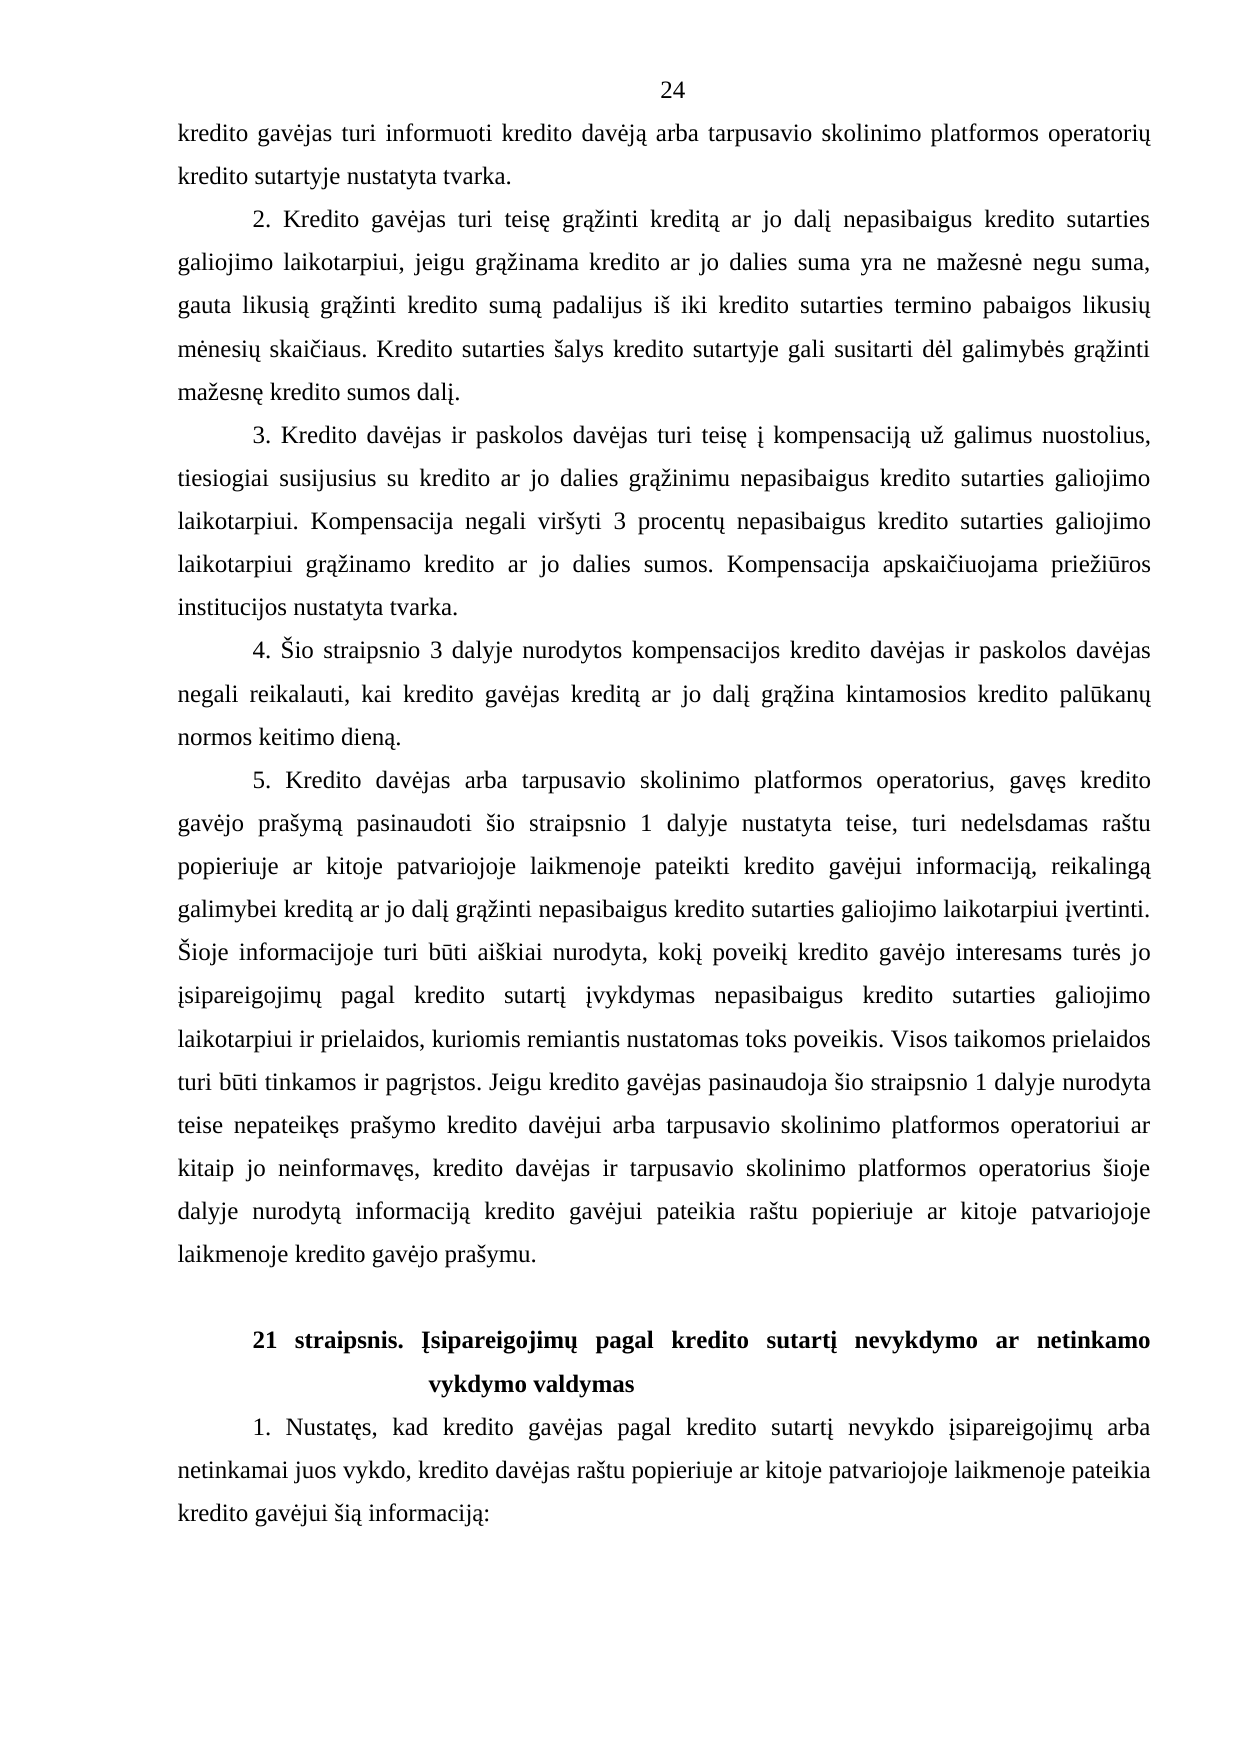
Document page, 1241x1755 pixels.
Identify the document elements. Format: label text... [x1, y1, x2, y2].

text 1. Nustatęs, kad kredito gavėjas pagal kredito sutartį nevykdo įsipareigojimų arba netinkamai juos vykdo, kredito davėjas raštu popieriuje ar kitoje patvariojoje laikmenoje pateikia kredito gavėjui šią informaciją: [177, 1412, 1152, 1527]
text 5. Kredito davėjas arba tarpusavio skolinimo platformos operatorius, gavęs kredito gavėjo prašymą pasinaudoti šio straipsnio 1 dalyje nustatyta teise, turi nedelsdamas raštu popieriuje ar kitoje patvariojoje laikmenoje pateikti kredito gavėjui informaciją, reikalingą galimybei kreditą ar jo dalį grąžinti nepasibaigus kredito sutarties galiojimo laikotarpiui įvertinti. Šioje informacijoje turi būti aiškiai nurodyta, kokį poveikį kredito gavėjo interesams turės jo įsipareigojimų pagal kredito sutartį įvykdymas nepasibaigus kredito sutarties galiojimo laikotarpiui ir prielaidos, kuriomis remiantis nustatomas toks poveikis. Visos taikomos prielaidos turi būti tinkamos ir pagrįstos. Jeigu kredito gavėjas pasinaudoja šio straipsnio 1 dalyje nurodyta teise nepateikęs prašymo kredito davėjui arba tarpusavio skolinimo platformos operatoriui ar kitaip jo neinformavęs, kredito davėjas ir tarpusavio skolinimo platformos operatorius šioje dalyje nurodytą informaciją kredito gavėjui pateikia raštu popieriuje ar kitoje patvariojoje laikmenoje kredito gavėjo prašymu. [177, 765, 1152, 1268]
text kredito gavėjas turi informuoti kredito davėją arba tarpusavio skolinimo platformos operatorių kredito sutartyje nustatyta tvarka. [177, 118, 1152, 190]
text 21 straipsnis. Įsipareigojimų pagal kredito sutartį nevykdymo ar netinkamo vykdymo valdymas [252, 1326, 1152, 1397]
text 2. Kredito gavėjas turi teisę grąžinti kreditą ar jo dalį nepasibaigus kredito sutarties galiojimo laikotarpiui, jeigu grąžinama kredito ar jo dalies suma yra ne mažesnė negu suma, gauta likusią grąžinti kredito sumą padalijus iš iki kredito sutarties termino pabaigos likusių mėnesių skaičiaus. Kredito sutarties šalys kredito sutartyje gali susitarti dėl galimybės grąžinti mažesnę kredito sumos dalį. [177, 204, 1152, 406]
text 3. Kredito davėjas ir paskolos davėjas turi teisę į kompensaciją už galimus nuostolius, tiesiogiai susijusius su kredito ar jo dalies grąžinimu nepasibaigus kredito sutarties galiojimo laikotarpiui. Kompensacija negali viršyti 3 procentų nepasibaigus kredito sutarties galiojimo laikotarpiui grąžinamo kredito ar jo dalies sumos. Kompensacija apskaičiuojama priežiūros institucijos nustatyta tvarka. [177, 420, 1152, 621]
text 4. Šio straipsnio 3 dalyje nurodytos kompensacijos kredito davėjas ir paskolos davėjas negali reikalauti, kai kredito gavėjas kreditą ar jo dalį grąžina kintamosios kredito palūkanų normos keitimo dieną. [177, 636, 1152, 751]
